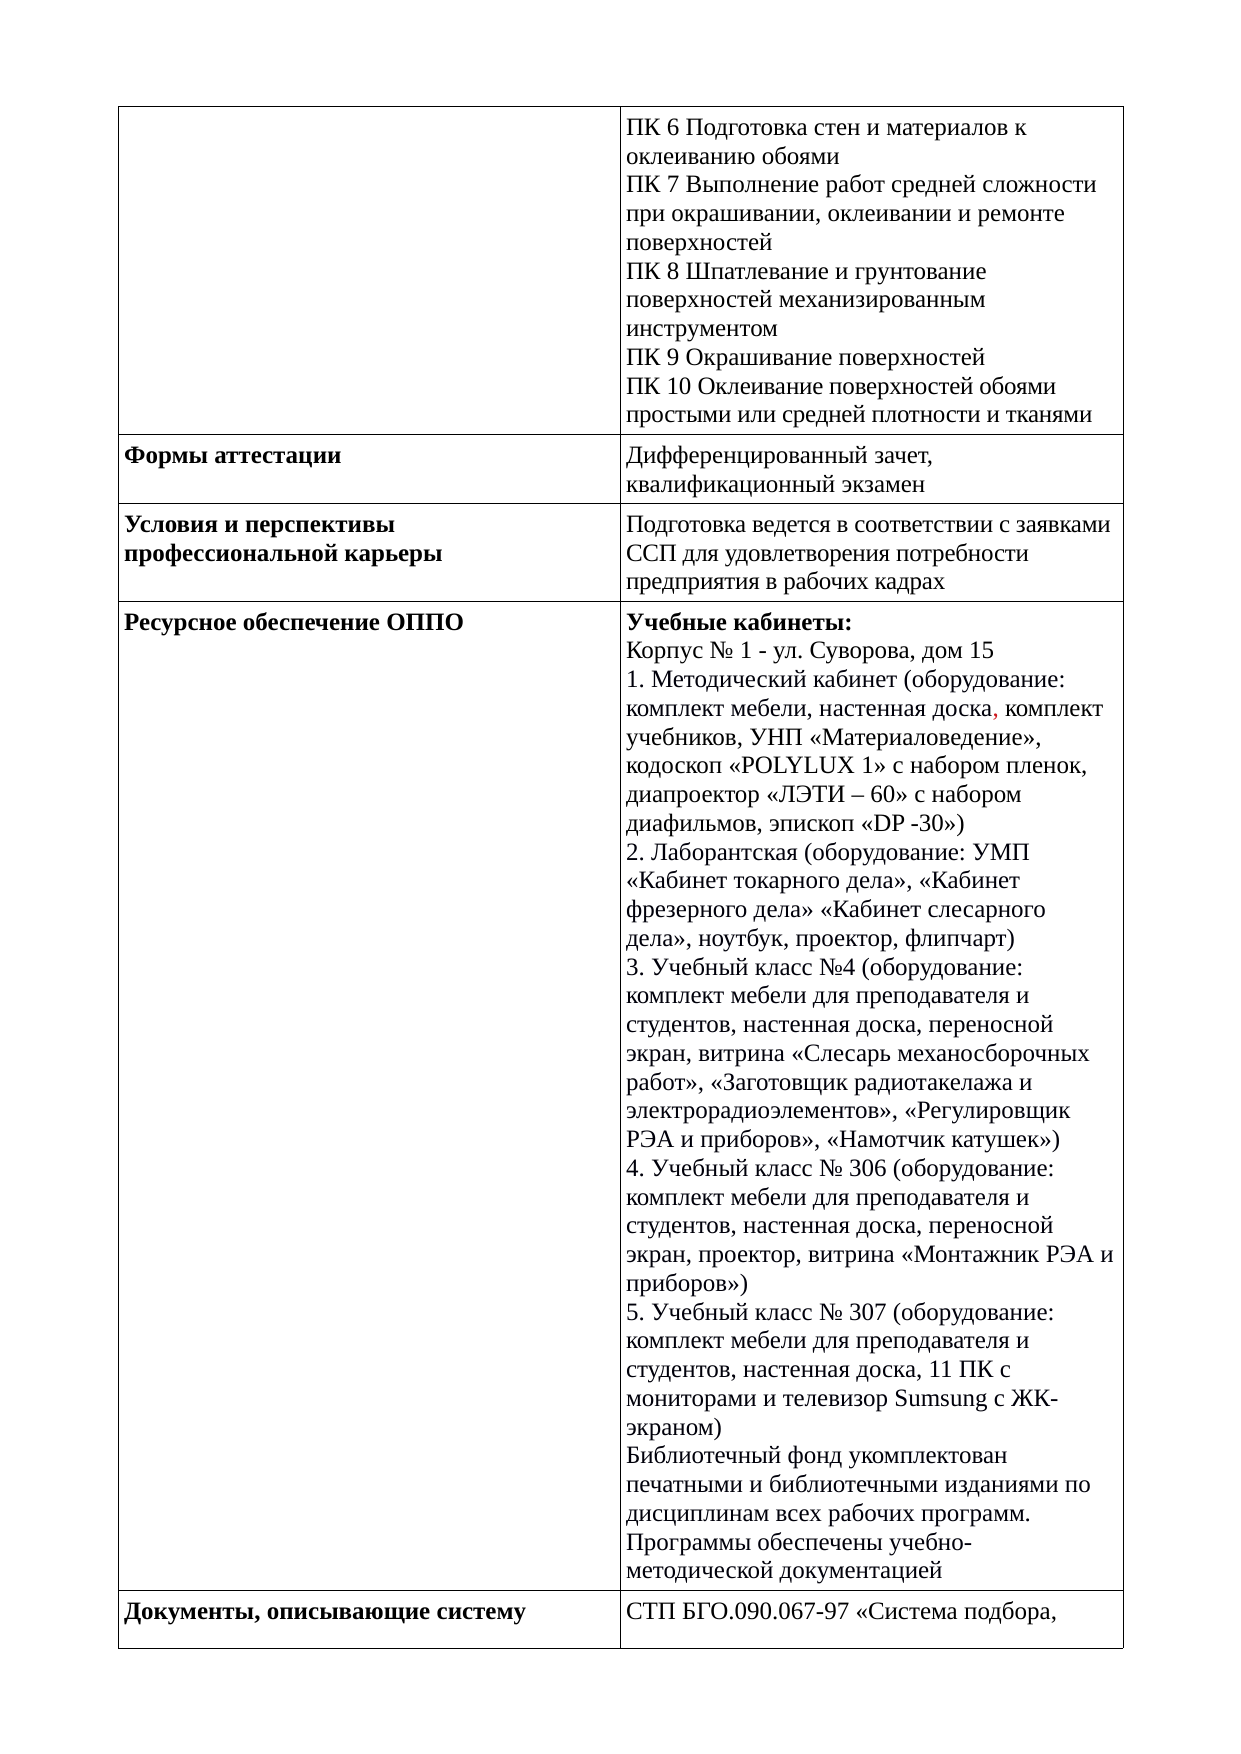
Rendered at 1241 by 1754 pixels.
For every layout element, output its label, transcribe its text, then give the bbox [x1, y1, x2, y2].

table_cell Формы аттестации [119, 435, 620, 503]
table_cell [119, 107, 620, 434]
table_cell Подготовка ведется в соответствии с заявками ССП для удовлетворения потребности предприятия в рабочих кадрах [621, 504, 1123, 601]
table_cell СТП БГО.090.067-97 «Система подбора, [621, 1591, 1123, 1648]
table_cell Документы, описывающие систему [119, 1591, 620, 1648]
table_cell Ресурсное обеспечение ОППО [119, 602, 620, 1590]
table_cell ПК 6 Подготовка стен и материалов к оклеиванию обоями ПК 7 Выполнение работ средней сложности при окрашивании, оклеивании и ремонте поверхностей ПК 8 Шпатлевание и грунтование поверхностей механизированным инструментом ПК 9 Окрашивание поверхностей ПК 10 Оклеивание поверхностей обоями простыми или средней плотности и тканями [621, 107, 1123, 434]
table_cell Учебные кабинеты: Корпус № 1 - ул. Суворова, дом 15 1. Методический кабинет (оборудование: комплект мебели, настенная доска, комплект учебников, УНП «Материаловедение», кодоскоп «POLYLUX 1» с набором пленок, диапроектор «ЛЭТИ – 60» с набором диафильмов, эпископ «DP -30») 2. Лаборантская (оборудование: УМП «Кабинет токарного дела», «Кабинет фрезерного дела» «Кабинет слесарного дела», ноутбук, проектор, флипчарт) 3. Учебный класс №4 (оборудование: комплект мебели для преподавателя и студентов, настенная доска, переносной экран, витрина «Слесарь механосборочных работ», «Заготовщик радиотакелажа и электрорадиоэлементов», «Регулировщик РЭА и приборов», «Намотчик катушек») 4. Учебный класс № 306 (оборудование: комплект мебели для преподавателя и студентов, настенная доска, переносной экран, проектор, витрина «Монтажник РЭА и приборов») 5. Учебный класс № 307 (оборудование: комплект мебели для преподавателя и студентов, настенная доска, 11 ПК c мониторами и телевизор Sumsung с ЖК-экраном) Библиотечный фонд укомплектован печатными и библиотечными изданиями по дисциплинам всех рабочих программ. Программы обеспечены учебно-методической документацией [621, 602, 1123, 1590]
table_cell Условия и перспективы профессиональной карьеры [119, 504, 620, 601]
table_cell Дифференцированный зачет, квалификационный экзамен [621, 435, 1123, 503]
